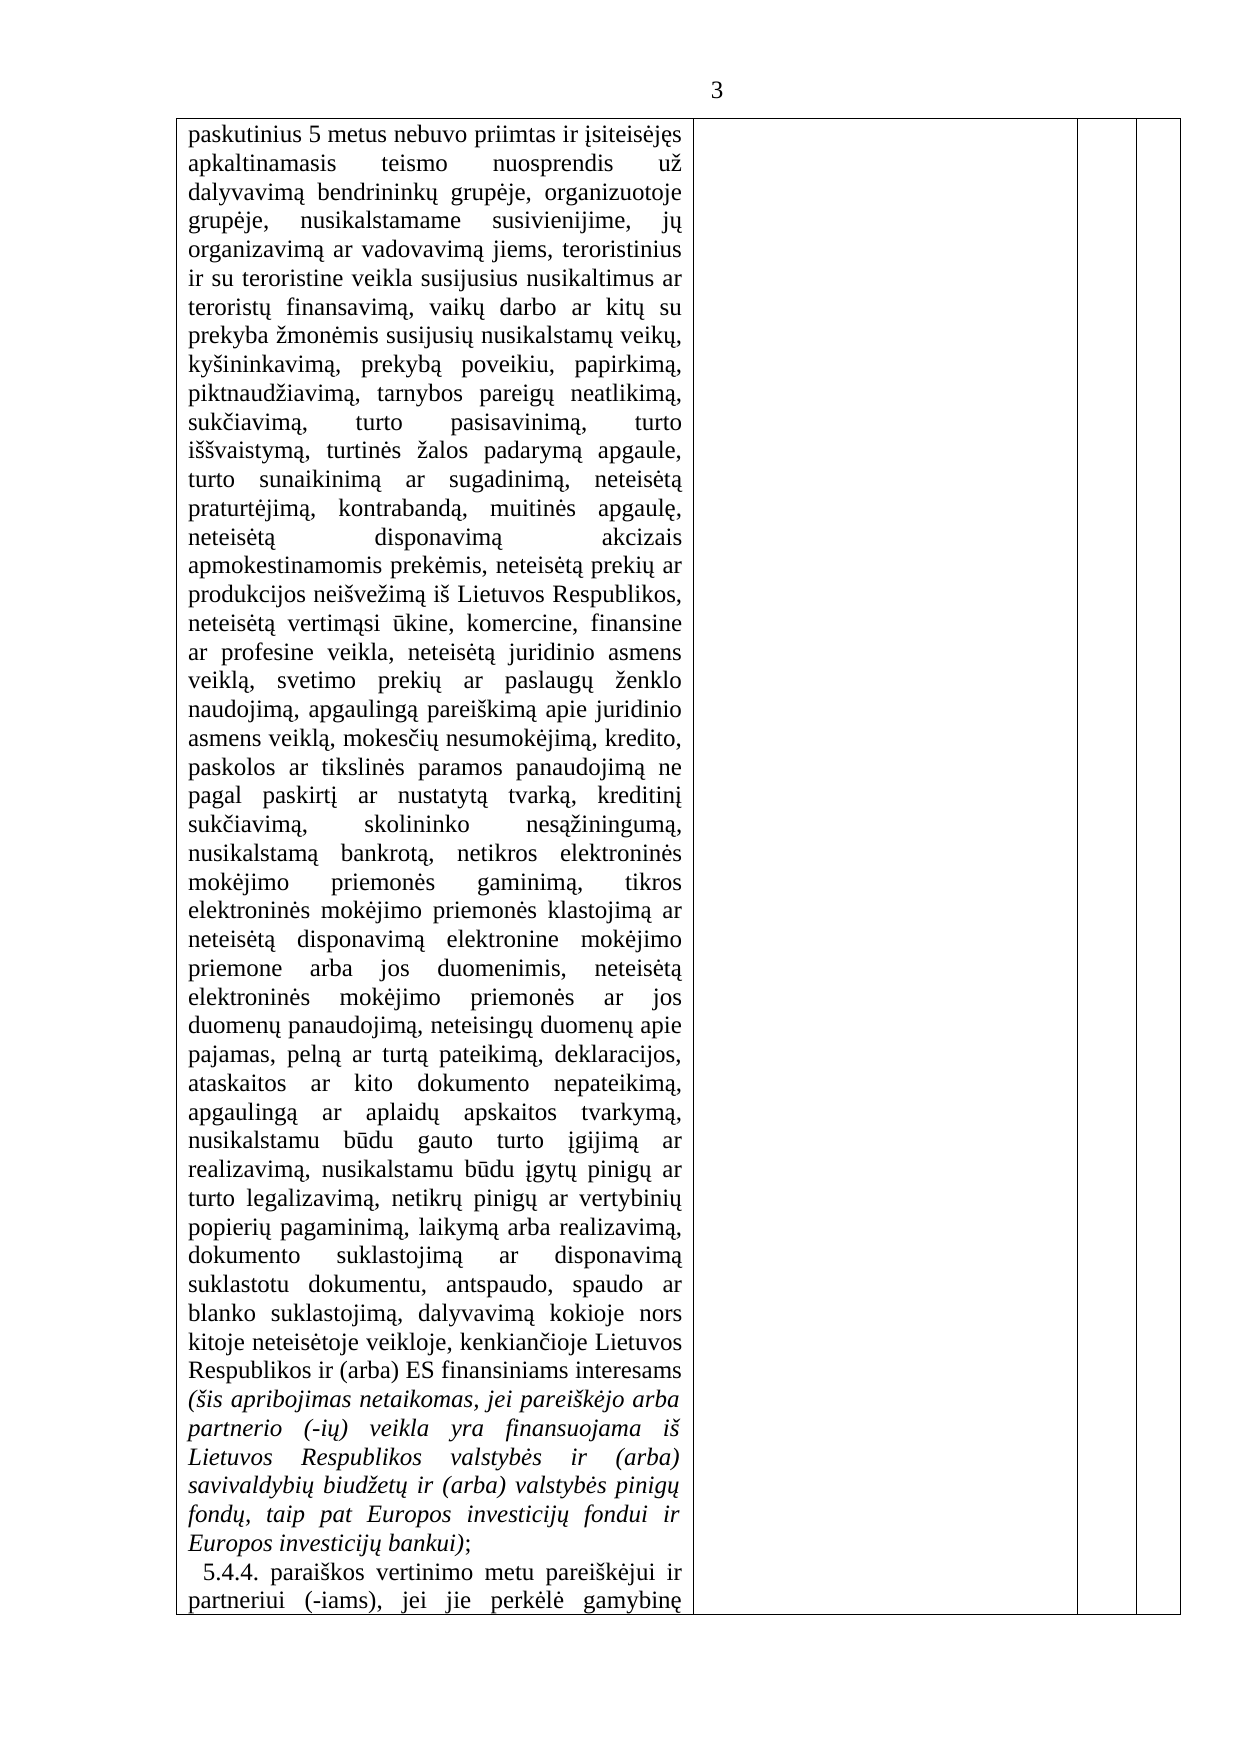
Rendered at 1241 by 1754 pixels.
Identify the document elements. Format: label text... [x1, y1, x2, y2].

table_header [694, 119, 1077, 1614]
table_header [1137, 119, 1180, 1614]
table_header [1078, 119, 1136, 1614]
table_header paskutinius 5 metus nebuvo priimtas ir įsiteisėjęs apkaltinamasis teismo nuosprendis už dalyvavimą bendrininkų grupėje, organizuotoje grupėje, nusikalstamame susivienijime, jų organizavimą ar vadovavimą jiems, teroristinius ir su teroristine veikla susijusius nusikaltimus ar teroristų finansavimą, vaikų darbo ar kitų su prekyba žmonėmis susijusių nusikalstamų veikų, kyšininkavimą, prekybą poveikiu, papirkimą, piktnaudžiavimą, tarnybos pareigų neatlikimą, sukčiavimą, turto pasisavinimą, turto iššvaistymą, turtinės žalos padarymą apgaule, turto sunaikinimą ar sugadinimą, neteisėtą praturtėjimą, kontrabandą, muitinės apgaulę, neteisėtą disponavimą akcizais apmokestinamomis prekėmis, neteisėtą prekių ar produkcijos neišvežimą iš Lietuvos Respublikos, neteisėtą vertimąsi ūkine, komercine, finansine ar profesine veikla, neteisėtą juridinio asmens veiklą, svetimo prekių ar paslaugų ženklo naudojimą, apgaulingą pareiškimą apie juridinio asmens veiklą, mokesčių nesumokėjimą, kredito, paskolos ar tikslinės paramos panaudojimą ne pagal paskirtį ar nustatytą tvarką, kreditinį sukčiavimą, skolininko nesąžiningumą, nusikalstamą bankrotą, netikros elektroninės mokėjimo priemonės gaminimą, tikros elektroninės mokėjimo priemonės klastojimą ar neteisėtą disponavimą elektronine mokėjimo priemone arba jos duomenimis, neteisėtą elektroninės mokėjimo priemonės ar jos duomenų panaudojimą, neteisingų duomenų apie pajamas, pelną ar turtą pateikimą, deklaracijos, ataskaitos ar kito dokumento nepateikimą, apgaulingą ar aplaidų apskaitos tvarkymą, nusikalstamu būdu gauto turto įgijimą ar realizavimą, nusikalstamu būdu įgytų pinigų ar turto legalizavimą, netikrų pinigų ar vertybinių popierių pagaminimą, laikymą arba realizavimą, dokumento suklastojimą ar disponavimą suklastotu dokumentu, antspaudo, spaudo ar blanko suklastojimą, dalyvavimą kokioje nors kitoje neteisėtoje veikloje, kenkiančioje Lietuvos Respublikos ir (arba) ES finansiniams interesams (šis apribojimas netaikomas, jei pareiškėjo arba partnerio (-ių) veikla yra finansuojama iš Lietuvos Respublikos valstybės ir (arba) savivaldybių biudžetų ir (arba) valstybės pinigų fondų, taip pat Europos investicijų fondui ir Europos investicijų bankui); 5.4.4. paraiškos vertinimo metu pareiškėjui ir partneriui (-iams), jei jie perkėlė gamybinę [177, 119, 693, 1614]
